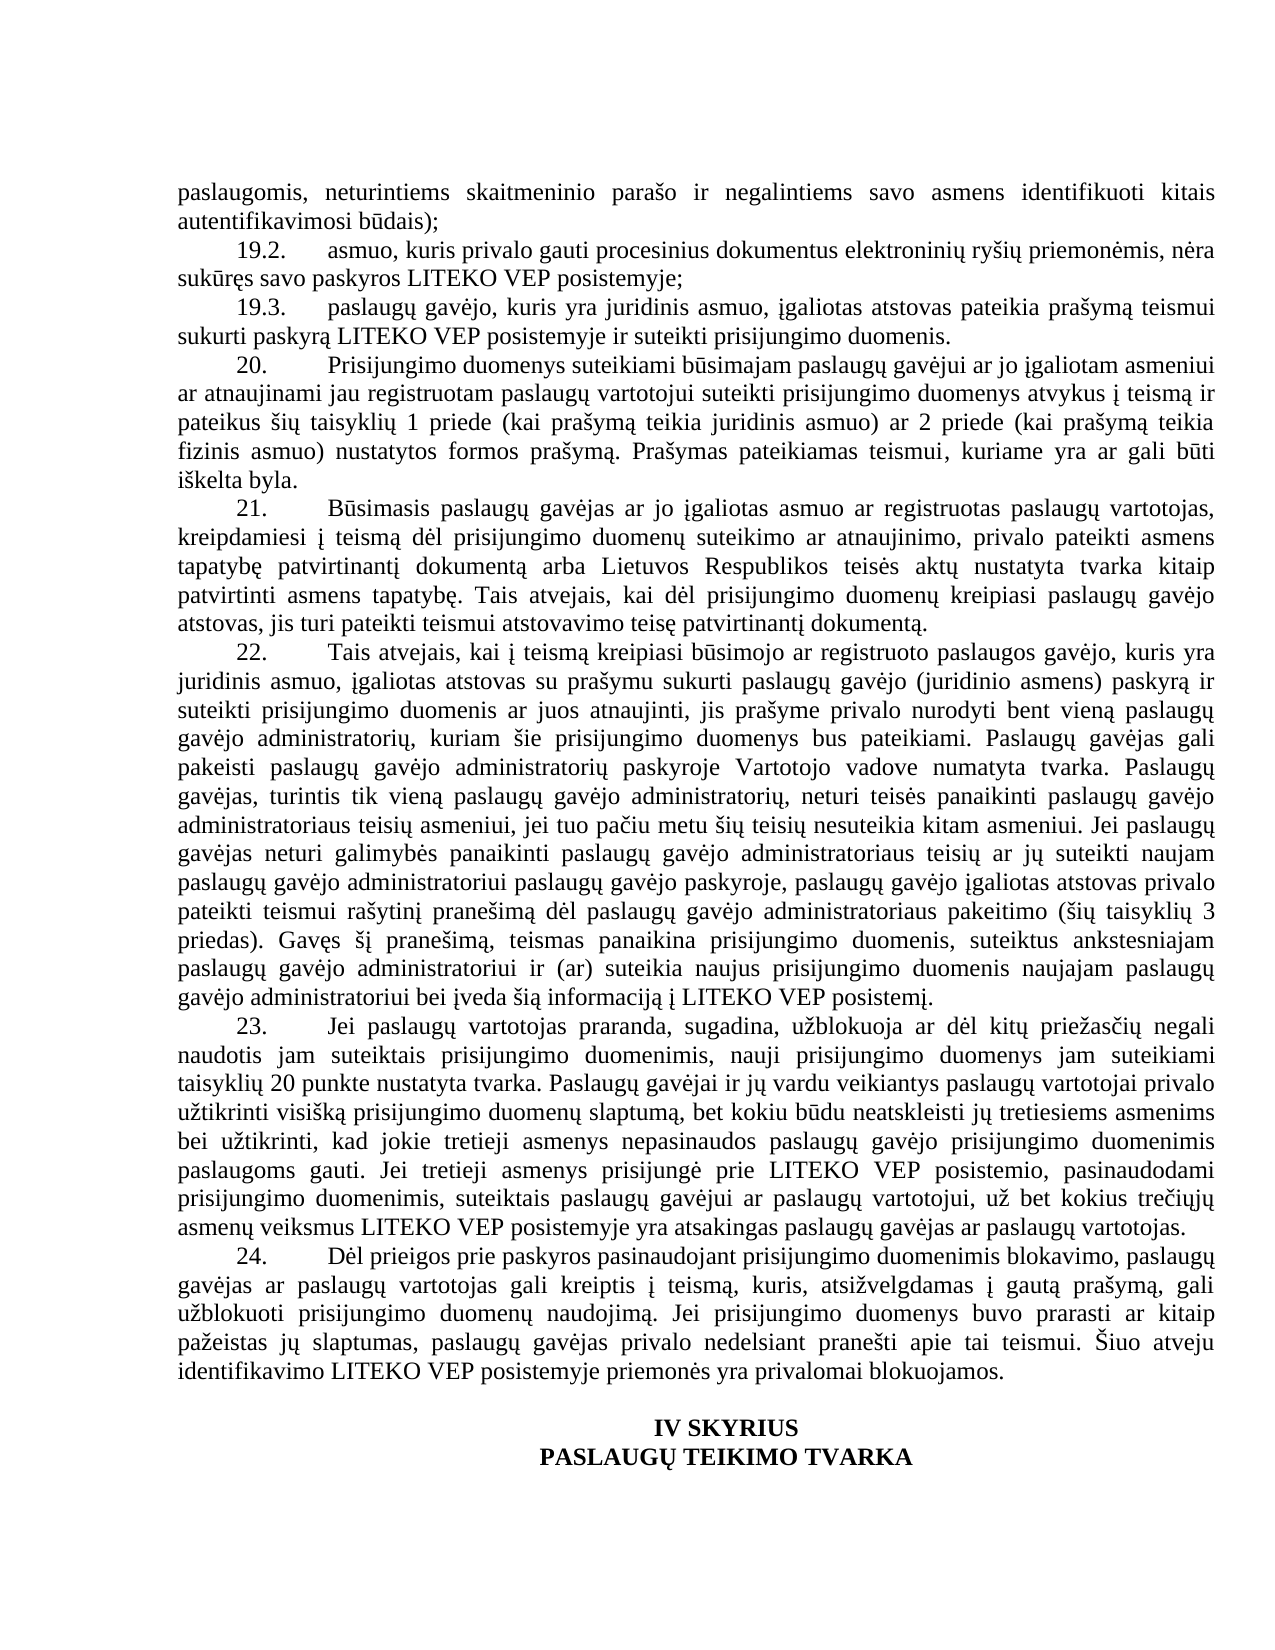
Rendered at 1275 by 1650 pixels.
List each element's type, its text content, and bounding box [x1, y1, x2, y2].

text iv skyrius [177, 1413, 1216, 1442]
text 19.3. paslaugų gavėjo, kuris yra juridinis asmuo, įgaliotas atstovas pateikia prašymą teismui sukurti paskyrą LITEKO VEP posistemyje ir suteikti prisijungimo duomenis. [177, 292, 1216, 350]
text paslaugŲ teikimo tvarka [177, 1442, 1216, 1471]
text 20. Prisijungimo duomenys suteikiami būsimajam paslaugų gavėjui ar jo įgaliotam asmeniui ar atnaujinami jau registruotam paslaugų vartotojui suteikti prisijungimo duomenys atvykus į teismą ir pateikus šių taisyklių 1 priede (kai prašymą teikia juridinis asmuo) ar 2 priede (kai prašymą teikia fizinis asmuo) nustatytos formos prašymą. Prašymas pateikiamas teismui, kuriame yra ar gali būti iškelta byla. [177, 350, 1216, 493]
text 22. Tais atvejais, kai į teismą kreipiasi būsimojo ar registruoto paslaugos gavėjo, kuris yra juridinis asmuo, įgaliotas atstovas su prašymu sukurti paslaugų gavėjo (juridinio asmens) paskyrą ir suteikti prisijungimo duomenis ar juos atnaujinti, jis prašyme privalo nurodyti bent vieną paslaugų gavėjo administratorių, kuriam šie prisijungimo duomenys bus pateikiami. Paslaugų gavėjas gali pakeisti paslaugų gavėjo administratorių paskyroje Vartotojo vadove numatyta tvarka. Paslaugų gavėjas, turintis tik vieną paslaugų gavėjo administratorių, neturi teisės panaikinti paslaugų gavėjo administratoriaus teisių asmeniui, jei tuo pačiu metu šių teisių nesuteikia kitam asmeniui. Jei paslaugų gavėjas neturi galimybės panaikinti paslaugų gavėjo administratoriaus teisių ar jų suteikti naujam paslaugų gavėjo administratoriui paslaugų gavėjo paskyroje, paslaugų gavėjo įgaliotas atstovas privalo pateikti teismui rašytinį pranešimą dėl paslaugų gavėjo administratoriaus pakeitimo (šių taisyklių 3 priedas). Gavęs šį pranešimą, teismas panaikina prisijungimo duomenis, suteiktus ankstesniajam paslaugų gavėjo administratoriui ir (ar) suteikia naujus prisijungimo duomenis naujajam paslaugų gavėjo administratoriui bei įveda šią informaciją į LITEKO VEP posistemį. [177, 637, 1216, 1011]
text 24. Dėl prieigos prie paskyros pasinaudojant prisijungimo duomenimis blokavimo, paslaugų gavėjas ar paslaugų vartotojas gali kreiptis į teismą, kuris, atsižvelgdamas į gautą prašymą, gali užblokuoti prisijungimo duomenų naudojimą. Jei prisijungimo duomenys buvo prarasti ar kitaip pažeistas jų slaptumas, paslaugų gavėjas privalo nedelsiant pranešti apie tai teismui. Šiuo atveju identifikavimo LITEKO VEP posistemyje priemonės yra privalomai blokuojamos. [177, 1241, 1216, 1385]
text paslaugomis, neturintiems skaitmeninio parašo ir negalintiems savo asmens identifikuoti kitais autentifikavimosi būdais); [177, 177, 1216, 235]
text 21. Būsimasis paslaugų gavėjas ar jo įgaliotas asmuo ar registruotas paslaugų vartotojas, kreipdamiesi į teismą dėl prisijungimo duomenų suteikimo ar atnaujinimo, privalo pateikti asmens tapatybę patvirtinantį dokumentą arba Lietuvos Respublikos teisės aktų nustatyta tvarka kitaip patvirtinti asmens tapatybę. Tais atvejais, kai dėl prisijungimo duomenų kreipiasi paslaugų gavėjo atstovas, jis turi pateikti teismui atstovavimo teisę patvirtinantį dokumentą. [177, 493, 1216, 637]
text 23. Jei paslaugų vartotojas praranda, sugadina, užblokuoja ar dėl kitų priežasčių negali naudotis jam suteiktais prisijungimo duomenimis, nauji prisijungimo duomenys jam suteikiami taisyklių 20 punkte nustatyta tvarka. Paslaugų gavėjai ir jų vardu veikiantys paslaugų vartotojai privalo užtikrinti visišką prisijungimo duomenų slaptumą, bet kokiu būdu neatskleisti jų tretiesiems asmenims bei užtikrinti, kad jokie tretieji asmenys nepasinaudos paslaugų gavėjo prisijungimo duomenimis paslaugoms gauti. Jei tretieji asmenys prisijungė prie LITEKO VEP posistemio, pasinaudodami prisijungimo duomenimis, suteiktais paslaugų gavėjui ar paslaugų vartotojui, už bet kokius trečiųjų asmenų veiksmus LITEKO VEP posistemyje yra atsakingas paslaugų gavėjas ar paslaugų vartotojas. [177, 1011, 1216, 1241]
text 19.2. asmuo, kuris privalo gauti procesinius dokumentus elektroninių ryšių priemonėmis, nėra sukūręs savo paskyros LITEKO VEP posistemyje; [177, 235, 1216, 292]
